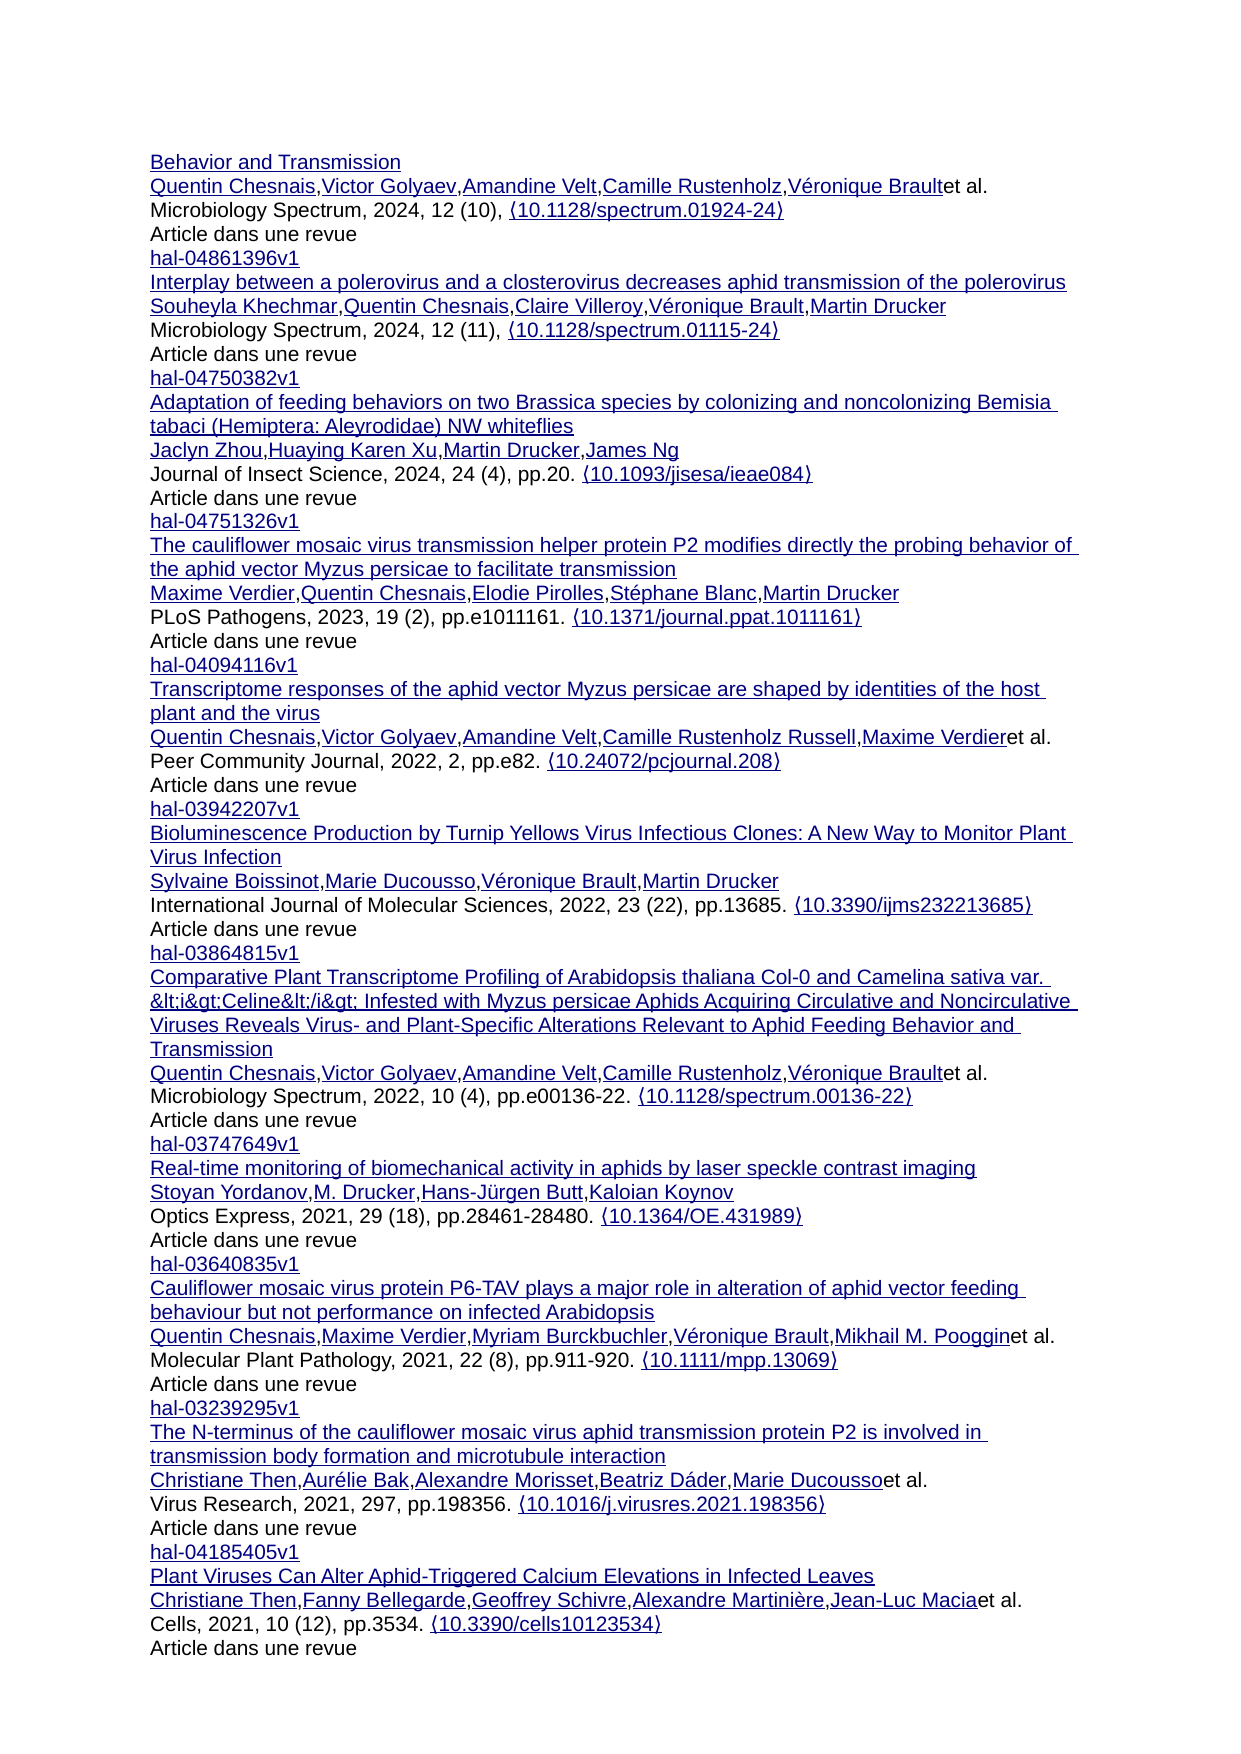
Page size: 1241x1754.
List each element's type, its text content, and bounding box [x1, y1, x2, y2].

table_cell Comparative Plant Transcriptome Profiling of Arabidopsis thaliana Col-0 and Camelina sativa var. &lt;i&gt;Celine&lt;/i&gt; Infested with Myzus persicae Aphids Acquiring Circulative and Noncirculative Viruses Reveals Virus- and Plant-Specific Alterations Relevant to Aphid Feeding Behavior and Transmission Quentin Chesnais,Victor Golyaev,Amandine Velt,Camille Rustenholz,Véronique Braultet al. Microbiology Spectrum, 2022, 10 (4), pp.e00136-22. ⟨10.1128/spectrum.00136-22⟩ Article dans une revue hal-03747649v1 [150, 965, 1090, 1156]
table_cell Real-time monitoring of biomechanical activity in aphids by laser speckle contrast imaging Stoyan Yordanov,M. Drucker,Hans-Jürgen Butt,Kaloian Koynov Optics Express, 2021, 29 (18), pp.28461-28480. ⟨10.1364/OE.431989⟩ Article dans une revue hal-03640835v1 [150, 1156, 1090, 1276]
table_cell Bioluminescence Production by Turnip Yellows Virus Infectious Clones: A New Way to Monitor Plant Virus Infection Sylvaine Boissinot,Marie Ducousso,Véronique Brault,Martin Drucker International Journal of Molecular Sciences, 2022, 23 (22), pp.13685. ⟨10.3390/ijms232213685⟩ Article dans une revue hal-03864815v1 [150, 821, 1090, 964]
table_cell The cauliflower mosaic virus transmission helper protein P2 modifies directly the probing behavior of the aphid vector Myzus persicae to facilitate transmission Maxime Verdier,Quentin Chesnais,Elodie Pirolles,Stéphane Blanc,Martin Drucker PLoS Pathogens, 2023, 19 (2), pp.e1011161. ⟨10.1371/journal.ppat.1011161⟩ Article dans une revue hal-04094116v1 [150, 533, 1090, 677]
table_cell Transcriptome responses of the aphid vector Myzus persicae are shaped by identities of the host plant and the virus Quentin Chesnais,Victor Golyaev,Amandine Velt,Camille Rustenholz Russell,Maxime Verdieret al. Peer Community Journal, 2022, 2, pp.e82. ⟨10.24072/pcjournal.208⟩ Article dans une revue hal-03942207v1 [150, 677, 1090, 821]
table_cell Plant Viruses Can Alter Aphid-Triggered Calcium Elevations in Infected Leaves Christiane Then,Fanny Bellegarde,Geoffrey Schivre,Alexandre Martinière,Jean-Luc Maciaet al. Cells, 2021, 10 (12), pp.3534. ⟨10.3390/cells10123534⟩ Article dans une revue [150, 1564, 1090, 1659]
table_cell Adaptation of feeding behaviors on two Brassica species by colonizing and noncolonizing Bemisia tabaci (Hemiptera: Aleyrodidae) NW whiteflies Jaclyn Zhou,Huaying Karen Xu,Martin Drucker,James Ng Journal of Insect Science, 2024, 24 (4), pp.20. ⟨10.1093/jisesa/ieae084⟩ Article dans une revue hal-04751326v1 [150, 390, 1090, 533]
table_cell Behavior and Transmission Quentin Chesnais,Victor Golyaev,Amandine Velt,Camille Rustenholz,Véronique Braultet al. Microbiology Spectrum, 2024, 12 (10), ⟨10.1128/spectrum.01924-24⟩ Article dans une revue hal-04861396v1 [150, 150, 1090, 270]
table_cell Cauliflower mosaic virus protein P6‐TAV plays a major role in alteration of aphid vector feeding behaviour but not performance on infected Arabidopsis Quentin Chesnais,Maxime Verdier,Myriam Burckbuchler,Véronique Brault,Mikhail M. Poogginet al. Molecular Plant Pathology, 2021, 22 (8), pp.911-920. ⟨10.1111/mpp.13069⟩ Article dans une revue hal-03239295v1 [150, 1276, 1090, 1420]
table_cell The N-terminus of the cauliflower mosaic virus aphid transmission protein P2 is involved in transmission body formation and microtubule interaction Christiane Then,Aurélie Bak,Alexandre Morisset,Beatriz Dáder,Marie Ducoussoet al. Virus Research, 2021, 297, pp.198356. ⟨10.1016/j.virusres.2021.198356⟩ Article dans une revue hal-04185405v1 [150, 1420, 1090, 1563]
table_cell Interplay between a polerovirus and a closterovirus decreases aphid transmission of the polerovirus Souheyla Khechmar,Quentin Chesnais,Claire Villeroy,Véronique Brault,Martin Drucker Microbiology Spectrum, 2024, 12 (11), ⟨10.1128/spectrum.01115-24⟩ Article dans une revue hal-04750382v1 [150, 270, 1090, 389]
